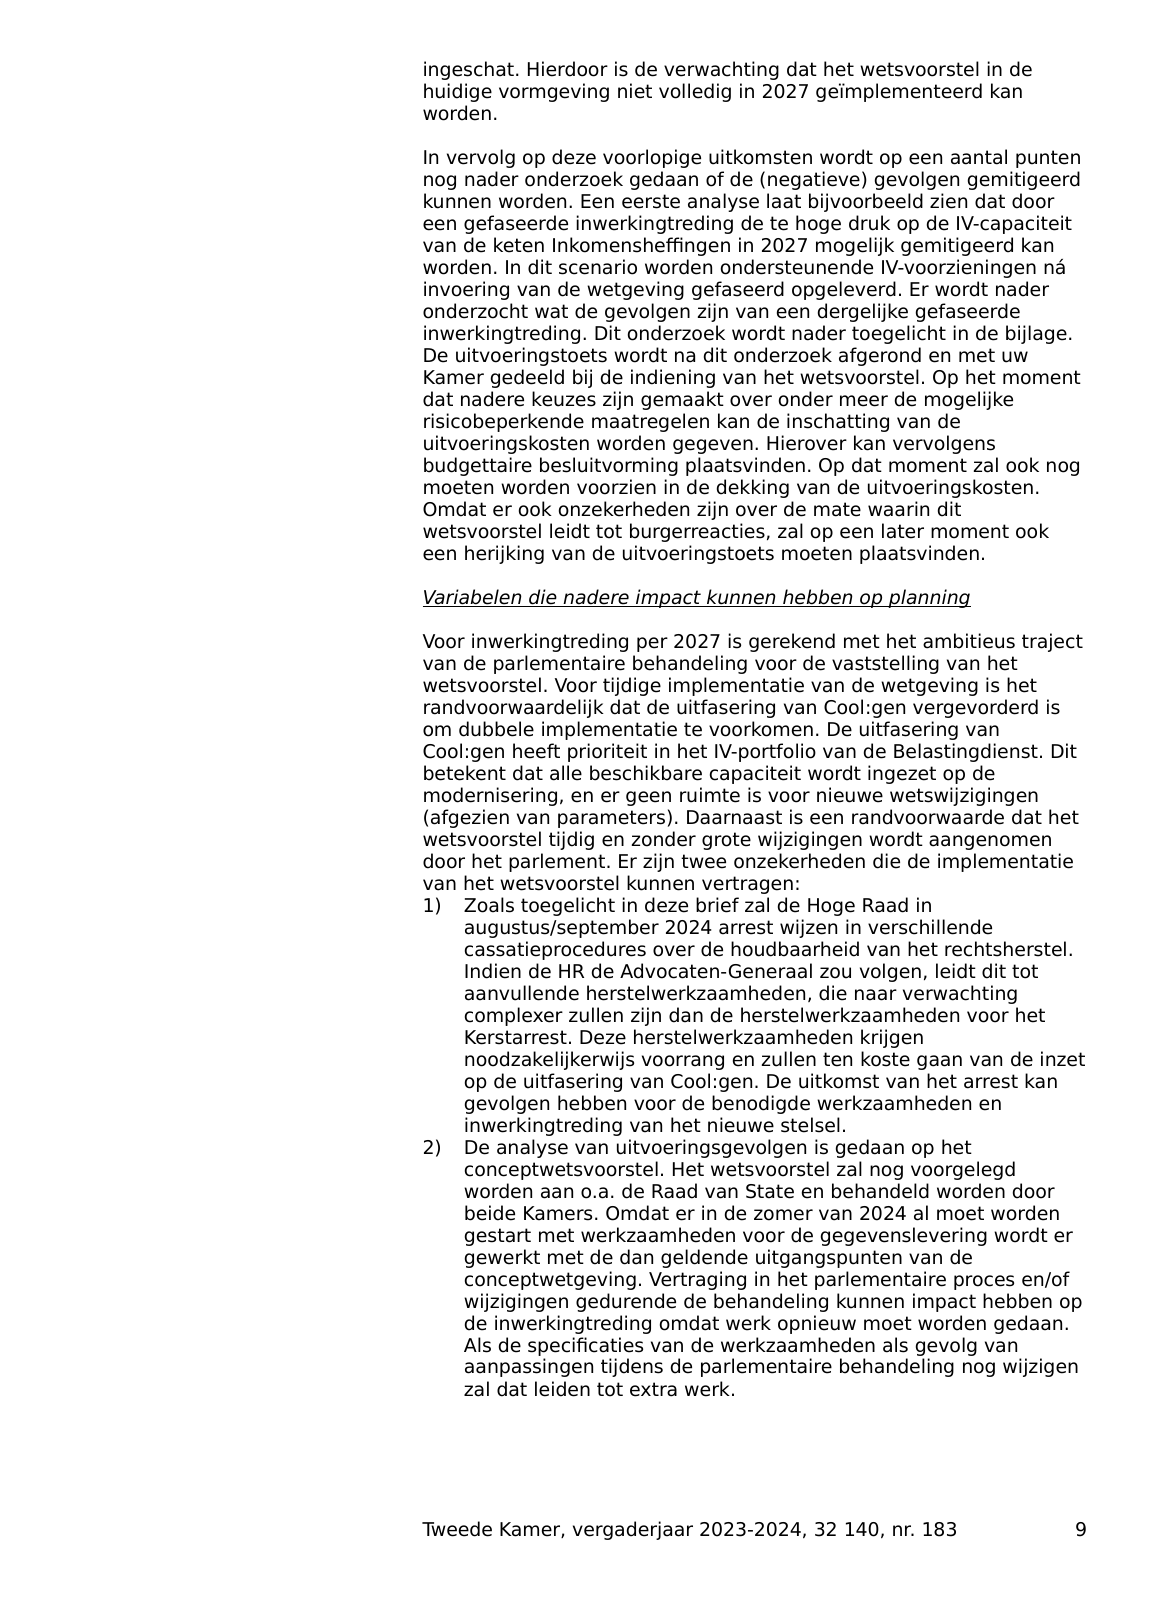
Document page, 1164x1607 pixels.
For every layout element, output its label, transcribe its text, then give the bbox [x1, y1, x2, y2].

text ingeschat. Hierdoor is de verwachting dat het wetsvoorstel in de huidige vormgeving niet volledig in 2027 geïmplementeerd kan worden. [422, 59, 1087, 125]
text In vervolg op deze voorlopige uitkomsten wordt op een aantal punten nog nader onderzoek gedaan of de (negatieve) gevolgen gemitigeerd kunnen worden. Een eerste analyse laat bijvoorbeeld zien dat door een gefaseerde inwerkingtreding de te hoge druk op de IV-capaciteit van de keten Inkomensheffingen in 2027 mogelijk gemitigeerd kan worden. In dit scenario worden ondersteunende IV-voorzieningen ná invoering van de wetgeving gefaseerd opgeleverd. Er wordt nader onderzocht wat de gevolgen zijn van een dergelijke gefaseerde inwerkingtreding. Dit onderzoek wordt nader toegelicht in de bijlage. De uitvoeringstoets wordt na dit onderzoek afgerond en met uw Kamer gedeeld bij de indiening van het wetsvoorstel. Op het moment dat nadere keuzes zijn gemaakt over onder meer de mogelijke risicobeperkende maatregelen kan de inschatting van de uitvoeringskosten worden gegeven. Hierover kan vervolgens budgettaire besluitvorming plaatsvinden. Op dat moment zal ook nog moeten worden voorzien in de dekking van de uitvoeringskosten. Omdat er ook onzekerheden zijn over de mate waarin dit wetsvoorstel leidt tot burgerreacties, zal op een later moment ook een herijking van de uitvoeringstoets moeten plaatsvinden. [422, 147, 1087, 565]
subtitle Variabelen die nadere impact kunnen hebben op planning [422, 587, 1087, 609]
text 1) Zoals toegelicht in deze brief zal de Hoge Raad in augustus/september 2024 arrest wijzen in verschillende cassatieprocedures over de houdbaarheid van het rechtsherstel. Indien de HR de Advocaten-Generaal zou volgen, leidt dit tot aanvullende herstelwerkzaamheden, die naar verwachting complexer zullen zijn dan de herstelwerkzaamheden voor het Kerstarrest. Deze herstelwerkzaamheden krijgen noodzakelijkerwijs voorrang en zullen ten koste gaan van de inzet op de uitfasering van Cool:gen. De uitkomst van het arrest kan gevolgen hebben voor de benodigde werkzaamheden en inwerkingtreding van het nieuwe stelsel. [422, 895, 1087, 1137]
text 2) De analyse van uitvoeringsgevolgen is gedaan op het conceptwetsvoorstel. Het wetsvoorstel zal nog voorgelegd worden aan o.a. de Raad van State en behandeld worden door beide Kamers. Omdat er in de zomer van 2024 al moet worden gestart met werkzaamheden voor de gegevenslevering wordt er gewerkt met de dan geldende uitgangspunten van de conceptwetgeving. Vertraging in het parlementaire proces en/of wijzigingen gedurende de behandeling kunnen impact hebben op de inwerkingtreding omdat werk opnieuw moet worden gedaan. Als de specificaties van de werkzaamheden als gevolg van aanpassingen tijdens de parlementaire behandeling nog wijzigen zal dat leiden tot extra werk. [422, 1137, 1087, 1400]
text Voor inwerkingtreding per 2027 is gerekend met het ambitieus traject van de parlementaire behandeling voor de vaststelling van het wetsvoorstel. Voor tijdige implementatie van de wetgeving is het randvoorwaardelijk dat de uitfasering van Cool:gen vergevorderd is om dubbele implementatie te voorkomen. De uitfasering van Cool:gen heeft prioriteit in het IV-portfolio van de Belastingdienst. Dit betekent dat alle beschikbare capaciteit wordt ingezet op de modernisering, en er geen ruimte is voor nieuwe wetswijzigingen (afgezien van parameters). Daarnaast is een randvoorwaarde dat het wetsvoorstel tijdig en zonder grote wijzigingen wordt aangenomen door het parlement. Er zijn twee onzekerheden die de implementatie van het wetsvoorstel kunnen vertragen: [422, 631, 1087, 895]
